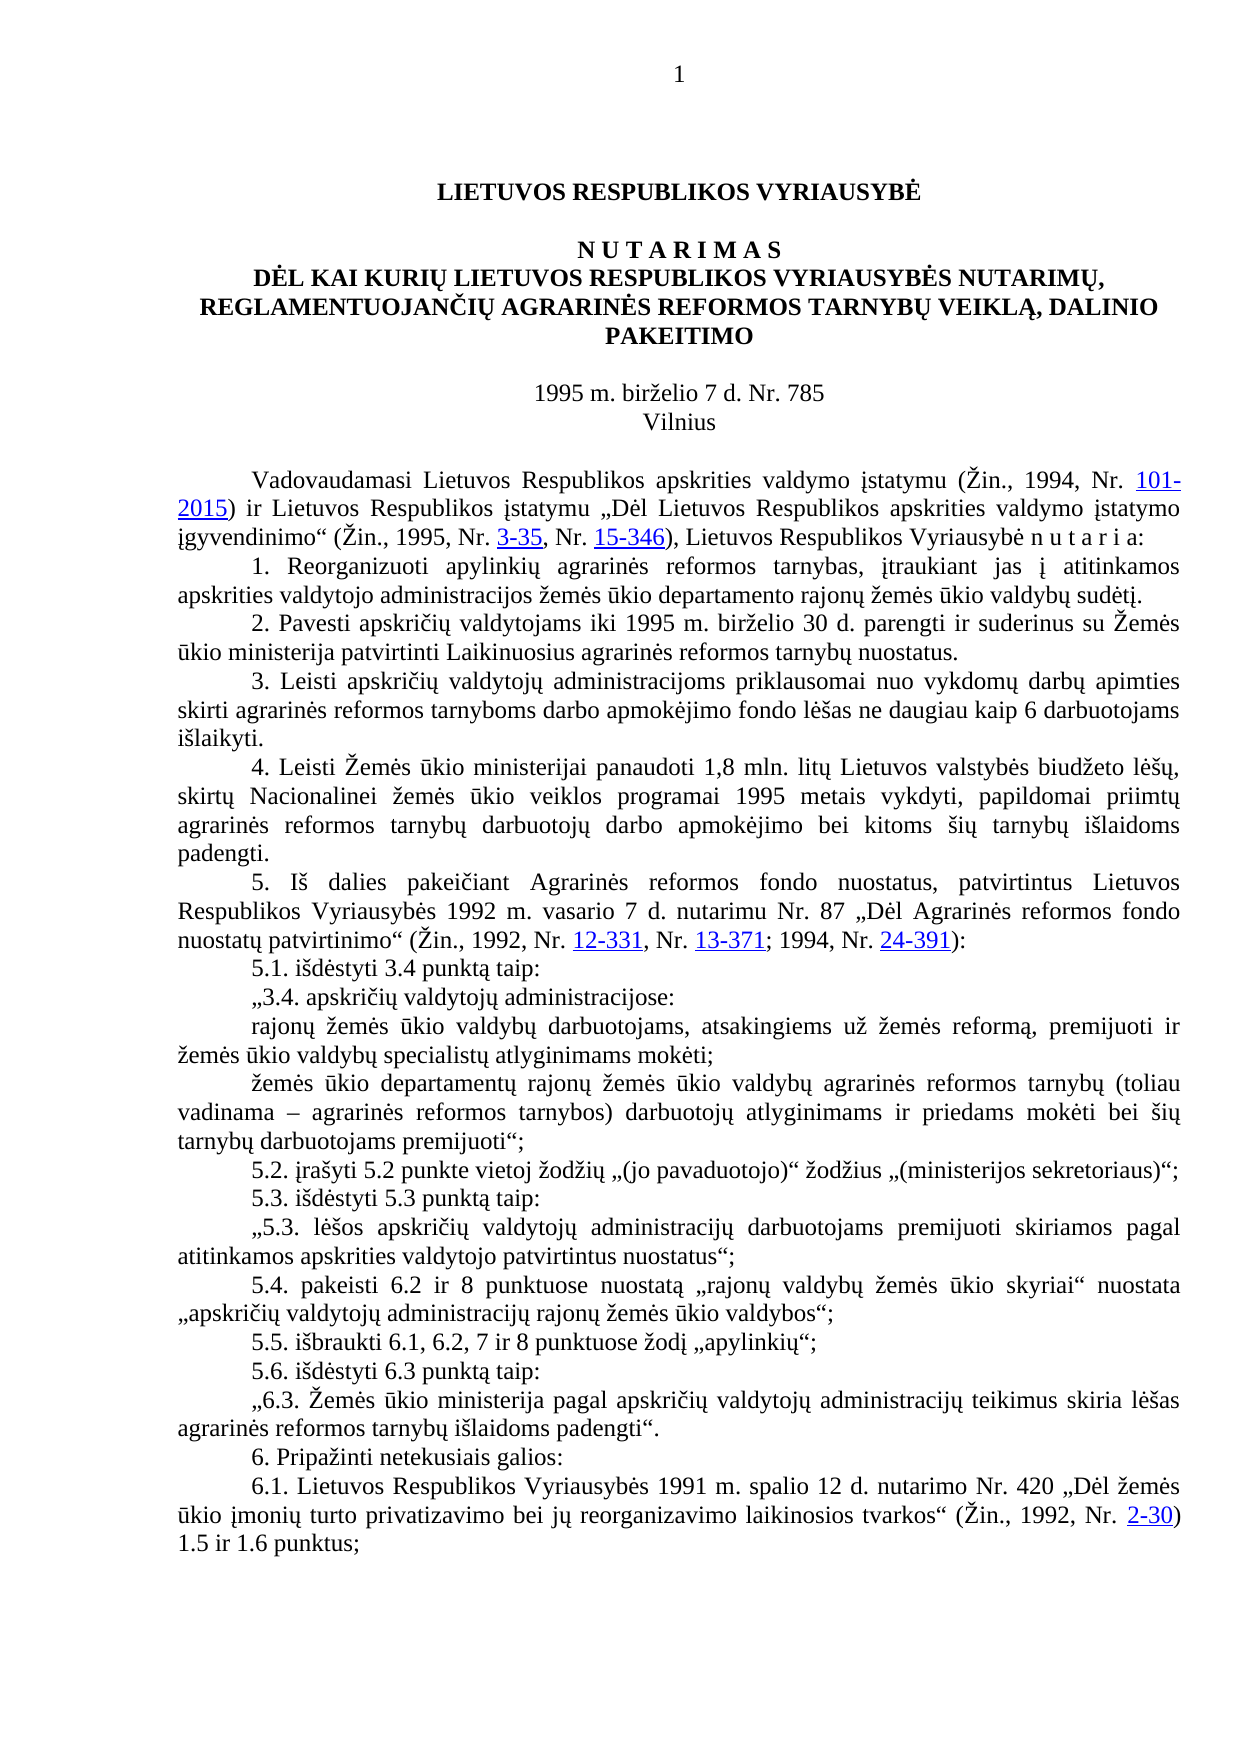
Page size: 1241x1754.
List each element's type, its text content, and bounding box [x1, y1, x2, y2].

text LIETUVOS RESPUBLIKOS VYRIAUSYBĖ [177, 177, 1181, 206]
text 6. Pripažinti netekusiais galios: [177, 1442, 1181, 1471]
text N U T A R I M A S [177, 235, 1181, 263]
text 6.1. Lietuvos Respublikos Vyriausybės 1991 m. spalio 12 d. nutarimo Nr. 420 „Dėl žemės ūkio įmonių turto privatizavimo bei jų reorganizavimo laikinosios tvarkos“ (Žin., 1992, Nr. 2-30) 1.5 ir 1.6 punktus; [177, 1471, 1181, 1557]
text „5.3. lėšos apskričių valdytojų administracijų darbuotojams premijuoti skiriamos pagal atitinkamos apskrities valdytojo patvirtintus nuostatus“; [177, 1212, 1181, 1270]
text 5.1. išdėstyti 3.4 punktą taip: [177, 953, 1181, 982]
text DĖL KAI KURIŲ LIETUVOS RESPUBLIKOS VYRIAUSYBĖS NUTARIMŲ, REGLAMENTUOJANČIŲ AGRARINĖS REFORMOS TARNYBŲ VEIKLĄ, DALINIO PAKEITIMO [177, 263, 1181, 350]
text 3. Leisti apskričių valdytojų administracijoms priklausomai nuo vykdomų darbų apimties skirti agrarinės reformos tarnyboms darbo apmokėjimo fondo lėšas ne daugiau kaip 6 darbuotojams išlaikyti. [177, 666, 1181, 752]
text 1. Reorganizuoti apylinkių agrarinės reformos tarnybas, įtraukiant jas į atitinkamos apskrities valdytojo administracijos žemės ūkio departamento rajonų žemės ūkio valdybų sudėtį. [177, 551, 1181, 608]
text 5.2. įrašyti 5.2 punkte vietoj žodžių „(jo pavaduotojo)“ žodžius „(ministerijos sekretoriaus)“; [177, 1155, 1181, 1183]
text 1995 m. birželio 7 d. Nr. 785 [177, 378, 1181, 407]
text „3.4. apskričių valdytojų administracijose: [177, 982, 1181, 1011]
text žemės ūkio departamentų rajonų žemės ūkio valdybų agrarinės reformos tarnybų (toliau vadinama – agrarinės reformos tarnybos) darbuotojų atlyginimams ir priedams mokėti bei šių tarnybų darbuotojams premijuoti“; [177, 1068, 1181, 1155]
text Vadovaudamasi Lietuvos Respublikos apskrities valdymo įstatymu (Žin., 1994, Nr. 101-2015) ir Lietuvos Respublikos įstatymu „Dėl Lietuvos Respublikos apskrities valdymo įstatymo įgyvendinimo“ (Žin., 1995, Nr. 3-35, Nr. 15-346), Lietuvos Respublikos Vyriausybė nutaria: [177, 465, 1181, 551]
text Vilnius [177, 407, 1181, 436]
text 5.3. išdėstyti 5.3 punktą taip: [177, 1183, 1181, 1212]
text 2. Pavesti apskričių valdytojams iki 1995 m. birželio 30 d. parengti ir suderinus su Žemės ūkio ministerija patvirtinti Laikinuosius agrarinės reformos tarnybų nuostatus. [177, 608, 1181, 666]
text 5.5. išbraukti 6.1, 6.2, 7 ir 8 punktuose žodį „apylinkių“; [177, 1327, 1181, 1356]
text 5.6. išdėstyti 6.3 punktą taip: [177, 1356, 1181, 1385]
text rajonų žemės ūkio valdybų darbuotojams, atsakingiems už žemės reformą, premijuoti ir žemės ūkio valdybų specialistų atlyginimams mokėti; [177, 1011, 1181, 1068]
text 4. Leisti Žemės ūkio ministerijai panaudoti 1,8 mln. litų Lietuvos valstybės biudžeto lėšų, skirtų Nacionalinei žemės ūkio veiklos programai 1995 metais vykdyti, papildomai priimtų agrarinės reformos tarnybų darbuotojų darbo apmokėjimo bei kitoms šių tarnybų išlaidoms padengti. [177, 752, 1181, 867]
text 5.4. pakeisti 6.2 ir 8 punktuose nuostatą „rajonų valdybų žemės ūkio skyriai“ nuostata „apskričių valdytojų administracijų rajonų žemės ūkio valdybos“; [177, 1270, 1181, 1327]
text 5. Iš dalies pakeičiant Agrarinės reformos fondo nuostatus, patvirtintus Lietuvos Respublikos Vyriausybės 1992 m. vasario 7 d. nutarimu Nr. 87 „Dėl Agrarinės reformos fondo nuostatų patvirtinimo“ (Žin., 1992, Nr. 12-331, Nr. 13-371; 1994, Nr. 24-391): [177, 867, 1181, 953]
text „6.3. Žemės ūkio ministerija pagal apskričių valdytojų administracijų teikimus skiria lėšas agrarinės reformos tarnybų išlaidoms padengti“. [177, 1385, 1181, 1442]
